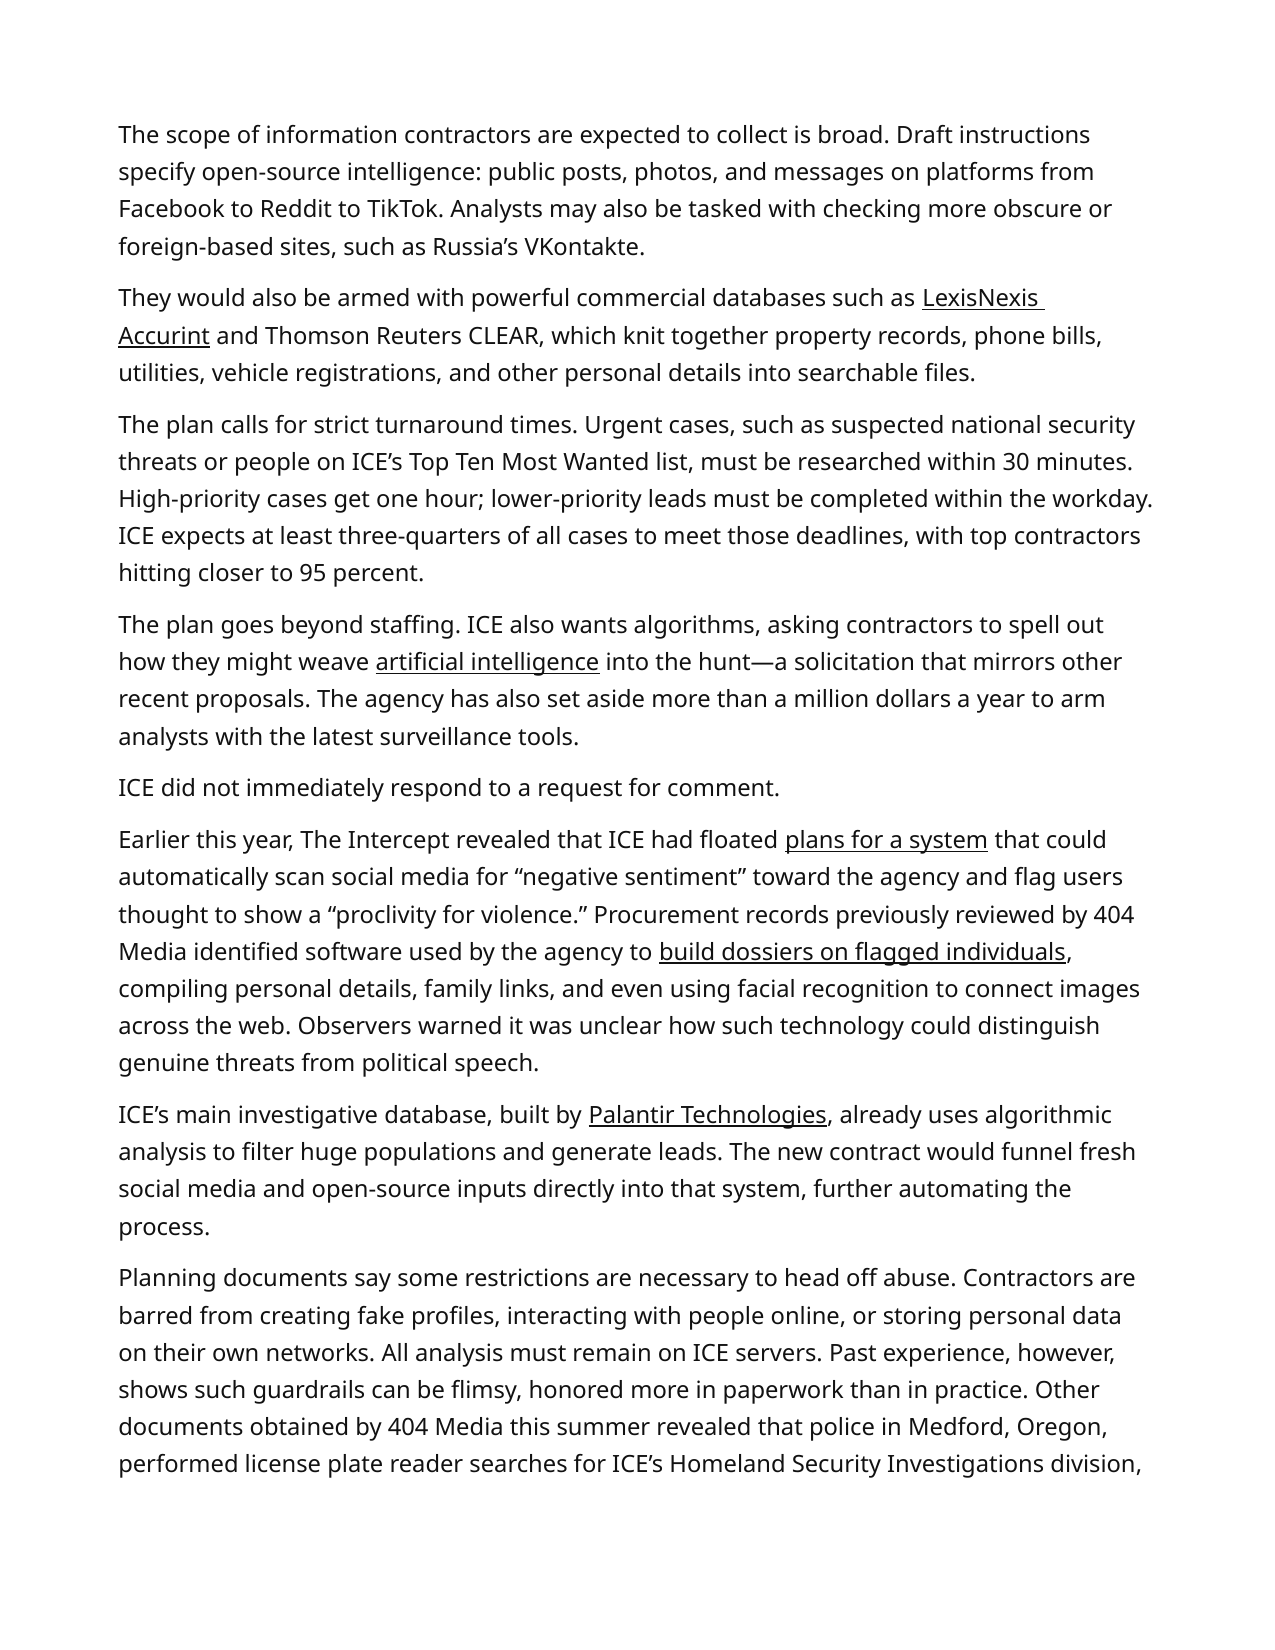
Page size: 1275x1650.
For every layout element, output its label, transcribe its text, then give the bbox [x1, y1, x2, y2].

text ICE’s main investigative database, built by Palantir Technologies, already uses algorithmic analysis to filter huge populations and generate leads. The new contract would funnel fresh social media and open-source inputs directly into that system, further automating the process. [118, 1098, 1157, 1242]
text The plan goes beyond staffing. ICE also wants algorithms, asking contractors to spell out how they might weave artificial intelligence into the hunt—a solicitation that mirrors other recent proposals. The agency has also set aside more than a million dollars a year to arm analysts with the latest surveillance tools. [118, 608, 1157, 752]
text Earlier this year, The Intercept revealed that ICE had floated plans for a system that could automatically scan social media for “negative sentiment” toward the agency and flag users thought to show a “proclivity for violence.” Procurement records previously reviewed by 404 Media identified software used by the agency to build dossiers on flagged individuals, compiling personal details, family links, and even using facial recognition to connect images across the web. Observers warned it was unclear how such technology could distinguish genuine threats from political speech. [118, 823, 1157, 1079]
text ICE did not immediately respond to a request for comment. [118, 771, 1157, 804]
text Planning documents say some restrictions are necessary to head off abuse. Contractors are barred from creating fake profiles, interacting with people online, or storing personal data on their own networks. All analysis must remain on ICE servers. Past experience, however, shows such guardrails can be flimsy, honored more in paperwork than in practice. Other documents obtained by 404 Media this summer revealed that police in Medford, Oregon, performed license plate reader searches for ICE’s Homeland Security Investigations division, [118, 1261, 1157, 1480]
text They would also be armed with powerful commercial databases such as LexisNexis Accurint and Thomson Reuters CLEAR, which knit together property records, phone bills, utilities, vehicle registrations, and other personal details into searchable files. [118, 281, 1157, 388]
text The plan calls for strict turnaround times. Urgent cases, such as suspected national security threats or people on ICE’s Top Ten Most Wanted list, must be researched within 30 minutes. High-priority cases get one hour; lower-priority leads must be completed within the workday. ICE expects at least three-quarters of all cases to meet those deadlines, with top contractors hitting closer to 95 percent. [118, 408, 1157, 589]
text The scope of information contractors are expected to collect is broad. Draft instructions specify open-source intelligence: public posts, photos, and messages on platforms from Facebook to Reddit to TikTok. Analysts may also be tasked with checking more obscure or foreign-based sites, such as Russia’s VKontakte. [118, 118, 1157, 262]
